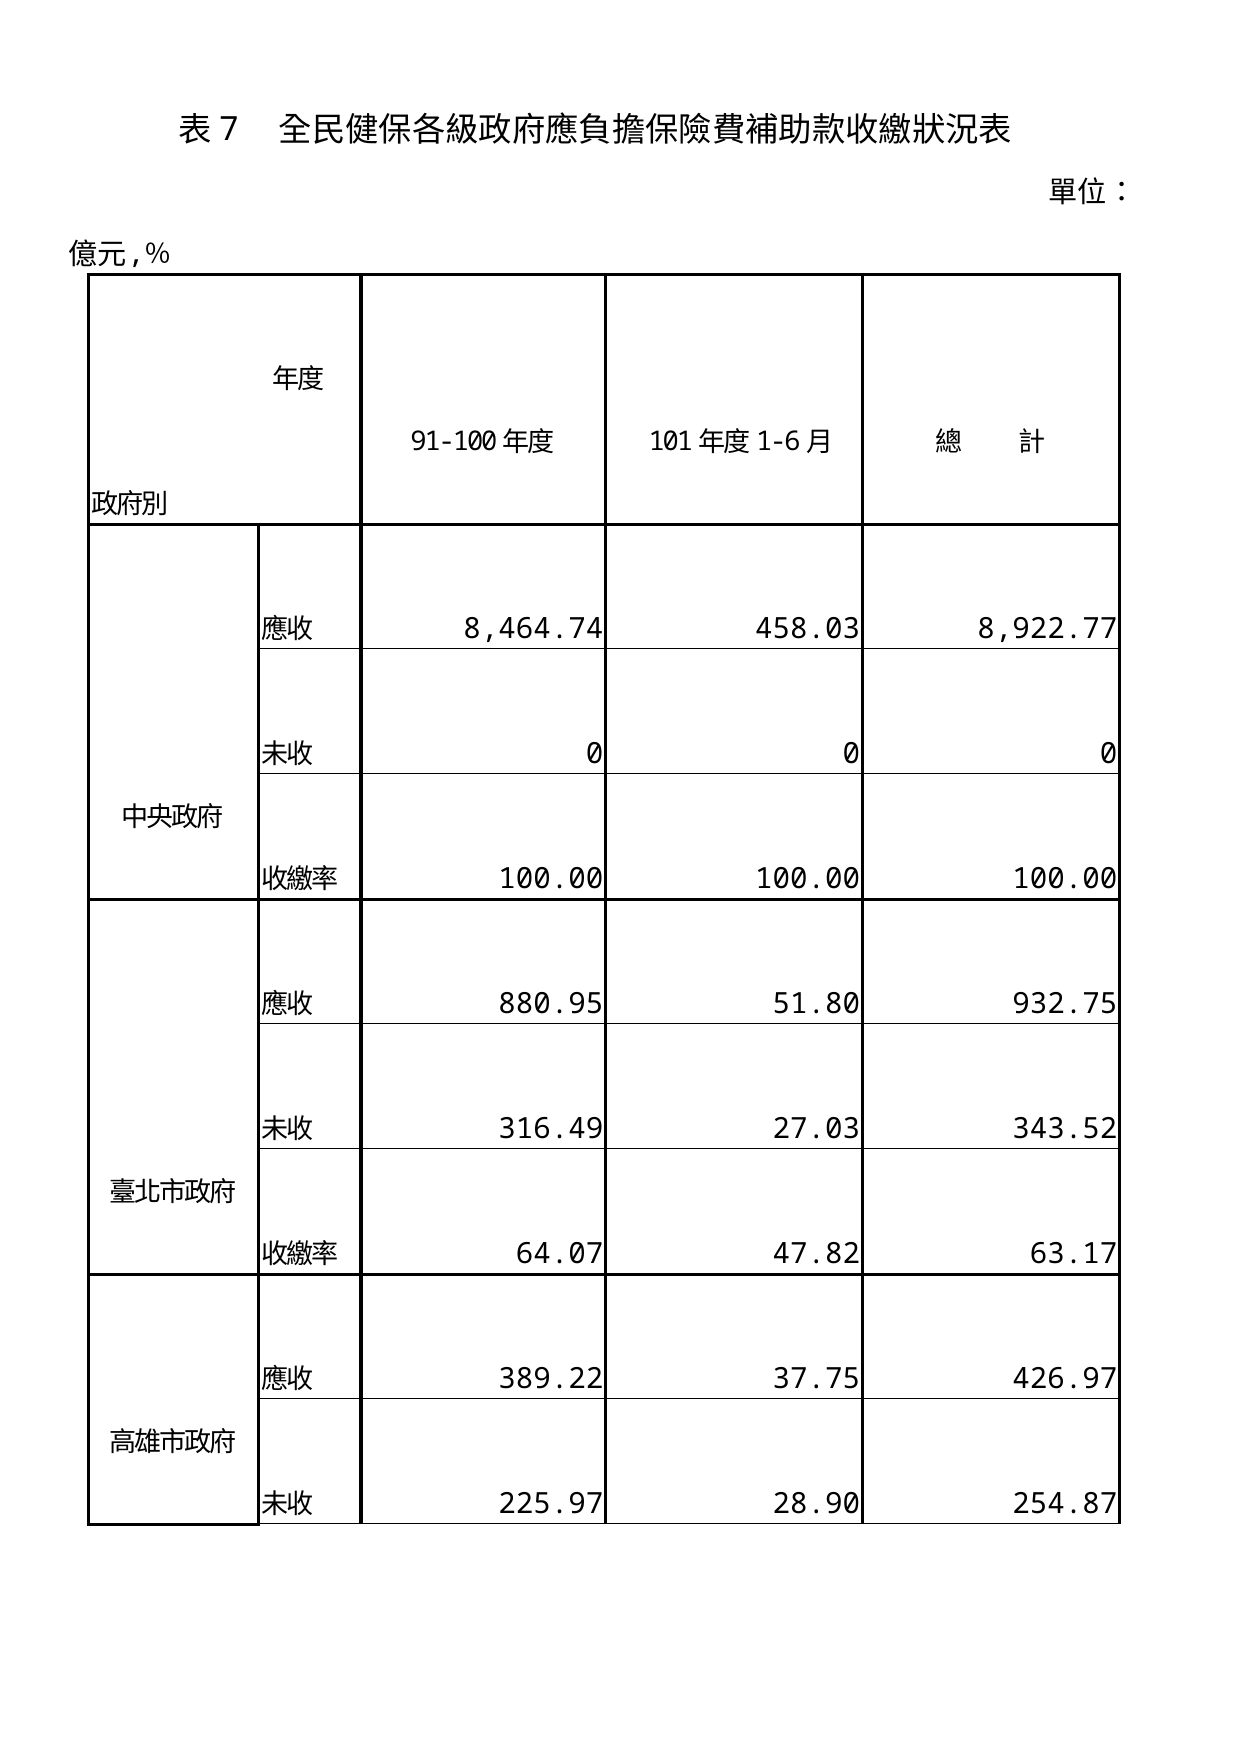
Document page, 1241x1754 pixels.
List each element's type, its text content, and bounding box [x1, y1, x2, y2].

table_cell 458.03 [607, 526, 861, 648]
table_cell 225.97 [363, 1399, 604, 1523]
text 單位：億元,％ [68, 148, 1122, 273]
table_cell 37.75 [607, 1276, 861, 1398]
table_cell 應收 [260, 1276, 359, 1398]
table_header 總 計 [864, 276, 1118, 523]
table_cell 27.03 [607, 1024, 861, 1148]
table_cell 932.75 [864, 901, 1118, 1023]
table_cell 8,922.77 [864, 526, 1118, 648]
table_cell 100.00 [864, 774, 1118, 898]
table_cell 316.49 [363, 1024, 604, 1148]
table_cell 0 [864, 649, 1118, 773]
table_cell 臺北市政府 [90, 901, 257, 1273]
table_cell 高雄市政府 [90, 1276, 257, 1523]
table_cell 426.97 [864, 1276, 1118, 1398]
table_cell 63.17 [864, 1149, 1118, 1273]
table_header 101年度1-6月 [607, 276, 861, 523]
table_cell 應收 [260, 526, 359, 648]
table_cell 0 [607, 649, 861, 773]
table_cell 47.82 [607, 1149, 861, 1273]
table_cell 8,464.74 [363, 526, 604, 648]
text 表7 全民健保各級政府應負擔保險費補助款收繳狀況表 [68, 85, 1122, 148]
table_cell 64.07 [363, 1149, 604, 1273]
table_cell 收繳率 [260, 774, 359, 898]
table_header 91-100年度 [363, 276, 604, 523]
table_cell 343.52 [864, 1024, 1118, 1148]
table_cell 100.00 [363, 774, 604, 898]
table_cell 未收 [260, 1024, 359, 1148]
table_cell 收繳率 [260, 1149, 359, 1273]
table_cell 中央政府 [90, 526, 257, 898]
table_cell 應收 [260, 901, 359, 1023]
table_cell 28.90 [607, 1399, 861, 1523]
table_cell 100.00 [607, 774, 861, 898]
table_cell 389.22 [363, 1276, 604, 1398]
table_cell 未收 [260, 649, 359, 773]
table_cell 未收 [260, 1399, 359, 1523]
table_header 年度 政府別 [90, 276, 359, 523]
table_cell 254.87 [864, 1399, 1118, 1523]
table_cell 51.80 [607, 901, 861, 1023]
table_cell 880.95 [363, 901, 604, 1023]
table_cell 0 [363, 649, 604, 773]
